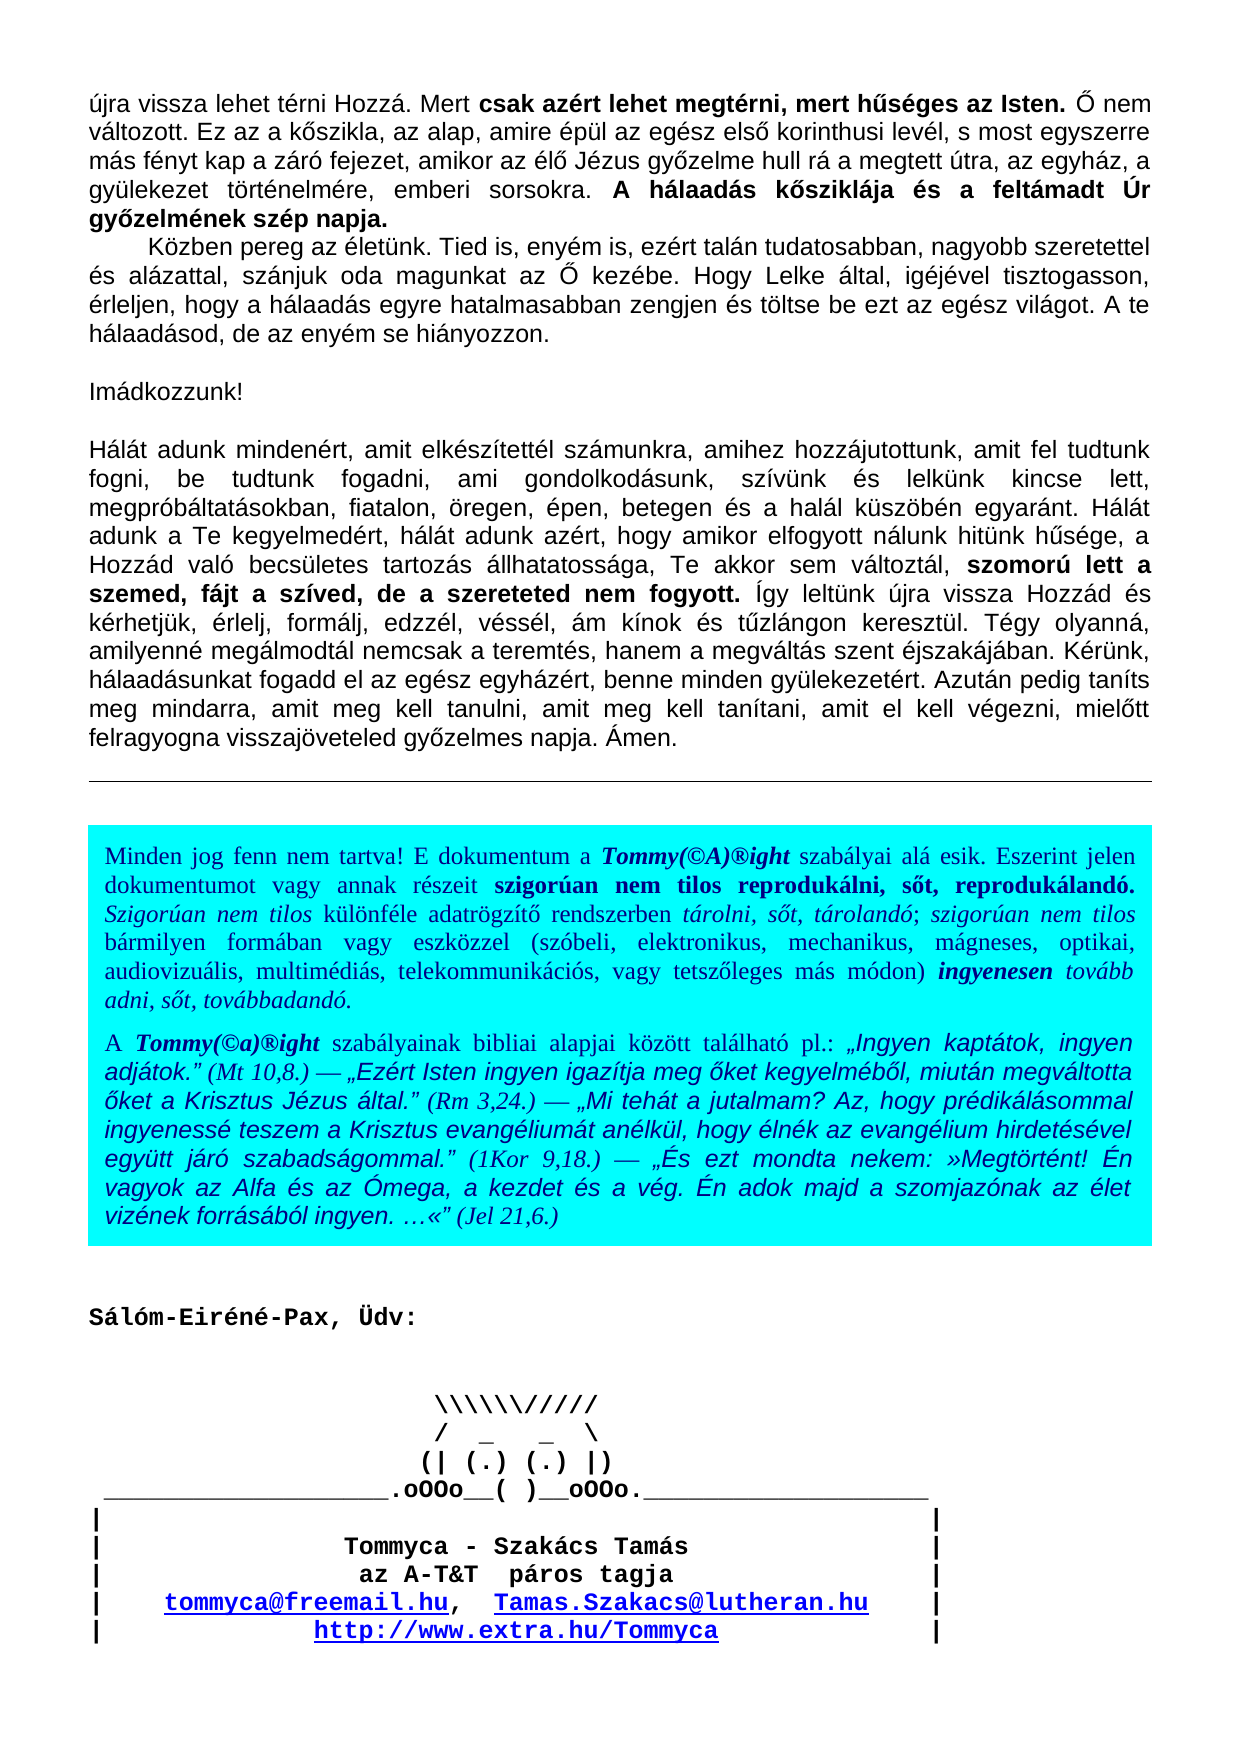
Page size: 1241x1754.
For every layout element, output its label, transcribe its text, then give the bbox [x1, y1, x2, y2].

text \\\\\\///// / _ _ \ (| (.) (.) |) ___________________.oOOo__( )__oOOo.___________________ | | | Tommyca - Szakács Tamás | | az A-T&T páros tagja | | tommyca@freemail.hu, Tamas.Szakacs@lutheran.hu | | http://www.extra.hu/Tommyca | [88, 1392, 1152, 1646]
text Hálát adunk mindenért, amit elkészítettél számunkra, amihez hozzájutottunk, amit fel tudtunk fogni, be tudtunk fogadni, ami gondolkodásunk, szívünk és lelkünk kincse lett, megpróbáltatásokban, fiatalon, öregen, épen, betegen és a halál küszöbén egyaránt. Hálát adunk a Te kegyelmedért, hálát adunk azért, hogy amikor elfogyott nálunk hitünk hűsége, a Hozzád való becsületes tartozás állhatatossága, Te akkor sem változtál, szomorú lett a szemed, fájt a szíved, de a szereteted nem fogyott. Így leltünk újra vissza Hozzád és kérhetjük, érlelj, formálj, edzzél, véssél, ám kínok és tűzlángon keresztül. Tégy olyanná, amilyenné megálmodtál nemcsak a teremtés, hanem a megváltás szent éjszakájában. Kérünk, hálaadásunkat fogadd el az egész egyházért, benne minden gyülekezetért. Azután pedig taníts meg mindarra, amit meg kell tanulni, amit meg kell tanítani, amit el kell végezni, mielőtt felragyogna visszajöveteled győzelmes napja. Ámen. [88, 435, 1152, 751]
text Minden jog fenn nem tartva! E dokumentum a Tommy(©A)®ight szabályai alá esik. Eszerint jelen dokumentumot vagy annak részeit szigorúan nem tilos reprodukálni, sőt, reprodukálandó. Szigorúan nem tilos különféle adatrögzítő rendszerben tárolni, sőt, tárolandó; szigorúan nem tilos bármilyen formában vagy eszközzel (szóbeli, elektronikus, mechanikus, mágneses, optikai, audiovizuális, multimédiás, telekommunikációs, vagy tetszőleges más módon) ingyenesen tovább adni, sőt, továbbadandó. [90, 826, 1151, 1013]
text Közben pereg az életünk. Tied is, enyém is, ezért talán tudatosabban, nagyobb szeretettel és alázattal, szánjuk oda magunkat az Ő kezébe. Hogy Lelke által, igéjével tisztogasson, érleljen, hogy a hálaadás egyre hatalmasabban zengjen és töltse be ezt az egész világot. A te hálaadásod, de az enyém se hiányozzon. [88, 232, 1152, 347]
text Imádkozzunk! [88, 377, 1152, 406]
text A Tommy(©a)®ight szabályainak bibliai alapjai között található pl.: „Ingyen kaptátok, ingyen adjátok.” (Mt 10,8.) ― „Ezért Isten ingyen igazítja meg őket kegyelméből, miután megváltotta őket a Krisztus Jézus által.” (Rm 3,24.) ― „Mi tehát a jutalmam? Az, hogy prédikálásommal ingyenessé teszem a Krisztus evangéliumát anélkül, hogy élnék az evangélium hirdetésével együtt járó szabadságommal.” (1Kor 9,18.) ― „És ezt mondta nekem: »Megtörtént! Én vagyok az Alfa és az Ómega, a kezdet és a vég. Én adok majd a szomjazónak az élet vizének forrásából ingyen. …«” (Jel 21,6.) [90, 1013, 1151, 1245]
text újra vissza lehet térni Hozzá. Mert csak azért lehet megtérni, mert hűséges az Isten. Ő nem változott. Ez az a kőszikla, az alap, amire épül az egész első korinthusi levél, s most egyszerre más fényt kap a záró fejezet, amikor az élő Jézus győzelme hull rá a megtett útra, az egyház, a gyülekezet történelmére, emberi sorsokra. A hálaadás kősziklája és a feltámadt Úr győzelmének szép napja. [88, 88, 1152, 232]
text Sálóm-Eiréné-Pax, Üdv: [88, 1305, 1152, 1333]
